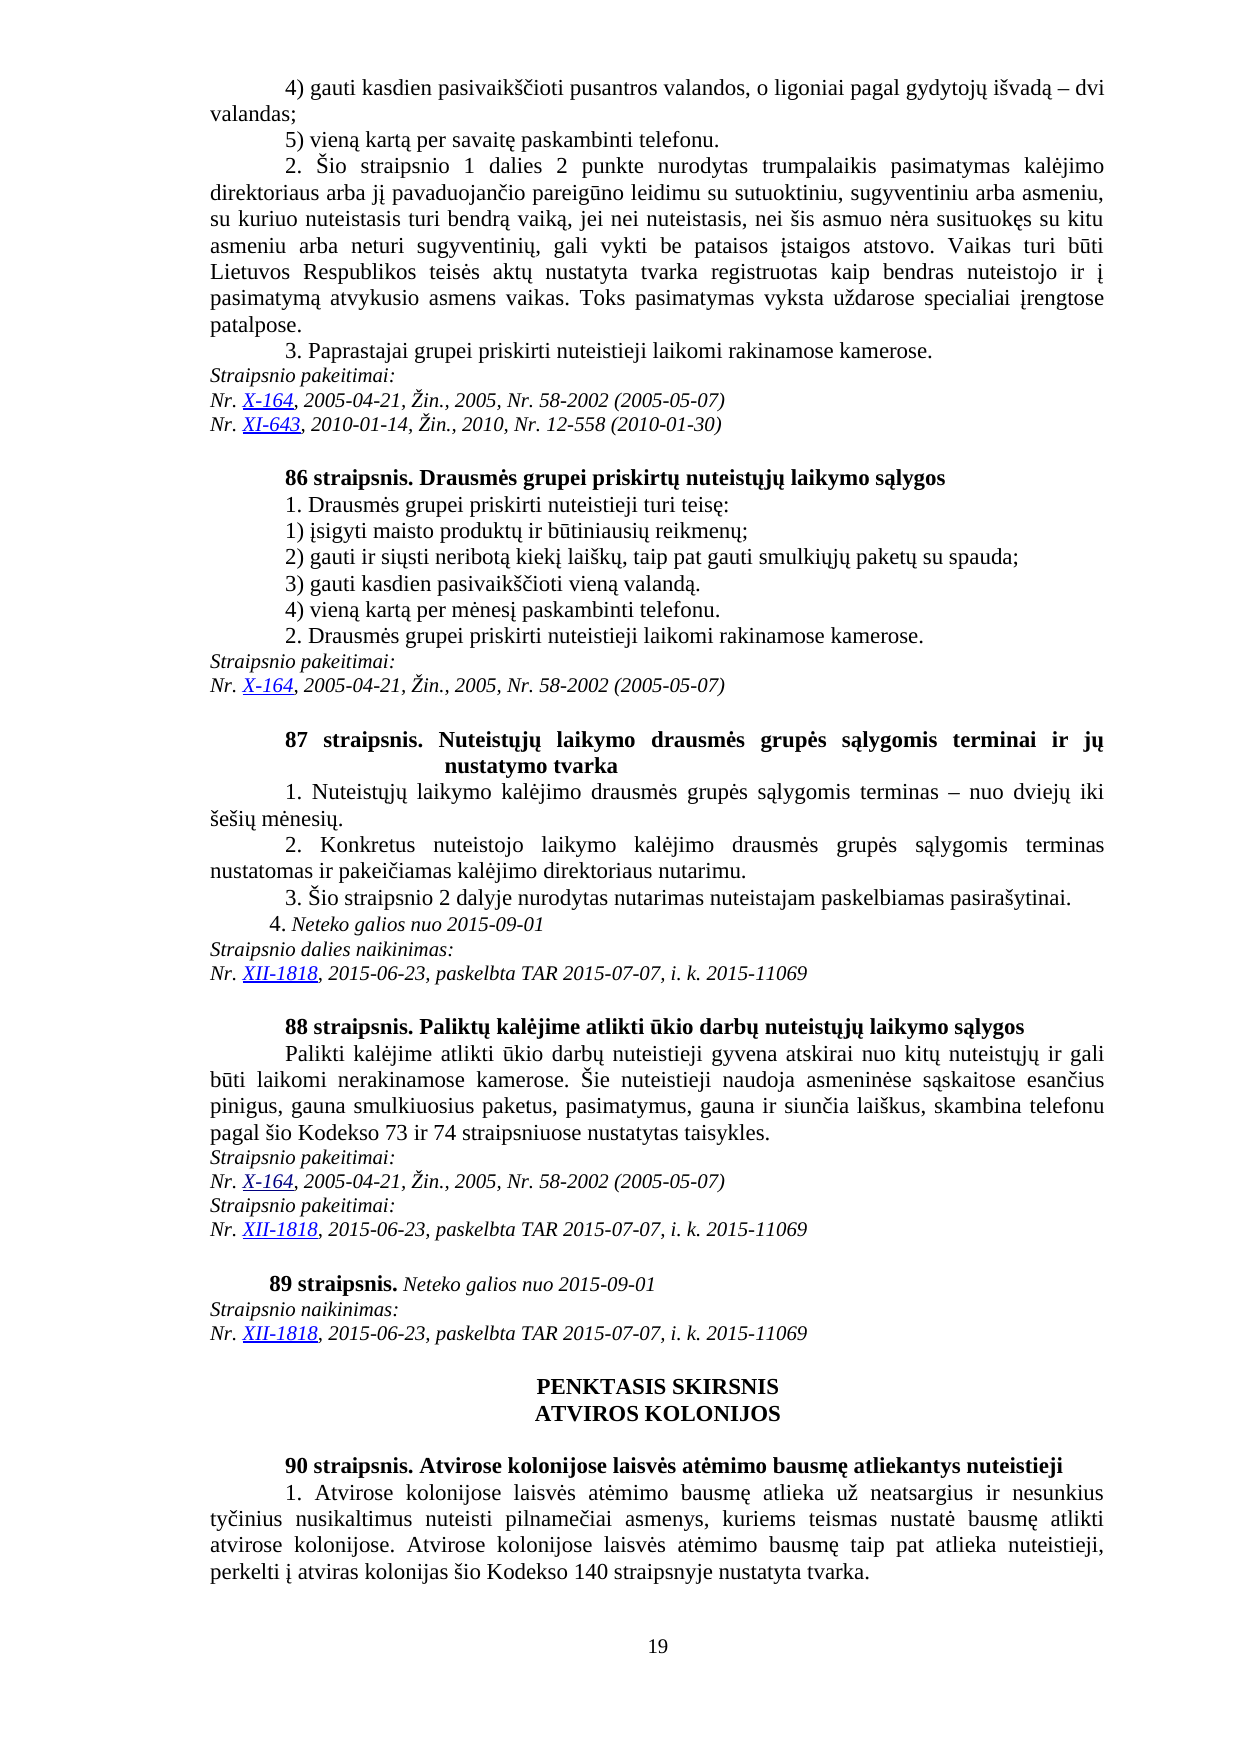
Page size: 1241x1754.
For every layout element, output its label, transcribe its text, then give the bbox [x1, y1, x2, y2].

text Nr. XII-1818, 2015-06-23, paskelbta TAR 2015-07-07, i. k. 2015-11069 [210, 961, 1106, 985]
text 1. Drausmės grupei priskirti nuteistieji turi teisę: [210, 491, 1106, 517]
subtitle Penktasis skirsnis [210, 1373, 1106, 1400]
text Palikti kalėjime atlikti ūkio darbų nuteistieji gyvena atskirai nuo kitų nuteistųjų ir gali būti laikomi nerakinamose kamerose. Šie nuteistieji naudoja asmeninėse sąskaitose esančius pinigus, gauna smulkiuosius paketus, pasimatymus, gauna ir siunčia laiškus, skambina telefonu pagal šio Kodekso 73 ir 74 straipsniuose nustatytas taisykles. [210, 1040, 1106, 1145]
text Straipsnio pakeitimai: [210, 649, 1106, 673]
text 4) vieną kartą per mėnesį paskambinti telefonu. [210, 596, 1106, 622]
text Nr. X-164, 2005-04-21, Žin., 2005, Nr. 58-2002 (2005-05-07) [210, 1169, 1106, 1193]
text 4) gauti kasdien pasivaikščioti pusantros valandos, o ligoniai pagal gydytojų išvadą – dvi valandas; [210, 73, 1106, 126]
text 87 straipsnis. Nuteistųjų laikymo drausmės grupės sąlygomis terminai ir jų nustatymo tvarka [285, 726, 1106, 778]
text 2) gauti ir siųsti neribotą kiekį laiškų, taip pat gauti smulkiųjų paketų su spauda; [210, 543, 1106, 570]
text 88 straipsnis. Paliktų kalėjime atlikti ūkio darbų nuteistųjų laikymo sąlygos [210, 1013, 1106, 1040]
text 2. Drausmės grupei priskirti nuteistieji laikomi rakinamose kamerose. [210, 622, 1106, 649]
text Straipsnio pakeitimai: [210, 363, 1106, 387]
text 1. Nuteistųjų laikymo kalėjimo drausmės grupės sąlygomis terminas – nuo dviejų iki šešių mėnesių. [210, 778, 1106, 831]
text Nr. X-164, 2005-04-21, Žin., 2005, Nr. 58-2002 (2005-05-07) [210, 387, 1106, 412]
text 3. Šio straipsnio 2 dalyje nurodytas nutarimas nuteistajam paskelbiamas pasirašytinai. [210, 884, 1106, 910]
text Straipsnio dalies naikinimas: [210, 937, 1106, 961]
text Nr. XII-1818, 2015-06-23, paskelbta TAR 2015-07-07, i. k. 2015-11069 [210, 1321, 1106, 1345]
text 4. Neteko galios nuo 2015-09-01 [210, 910, 1106, 937]
text Nr. XI-643, 2010-01-14, Žin., 2010, Nr. 12-558 (2010-01-30) [210, 412, 1106, 436]
text 3. Paprastajai grupei priskirti nuteistieji laikomi rakinamose kamerose. [210, 337, 1106, 363]
text Straipsnio pakeitimai: [210, 1145, 1106, 1169]
text 2. Šio straipsnio 1 dalies 2 punkte nurodytas trumpalaikis pasimatymas kalėjimo direktoriaus arba jį pavaduojančio pareigūno leidimu su sutuoktiniu, sugyventiniu arba asmeniu, su kuriuo nuteistasis turi bendrą vaiką, jei nei nuteistasis, nei šis asmuo nėra susituokęs su kitu asmeniu arba neturi sugyventinių, gali vykti be pataisos įstaigos atstovo. Vaikas turi būti Lietuvos Respublikos teisės aktų nustatyta tvarka registruotas kaip bendras nuteistojo ir į pasimatymą atvykusio asmens vaikas. Toks pasimatymas vyksta uždarose specialiai įrengtose patalpose. [210, 153, 1106, 337]
text Nr. X-164, 2005-04-21, Žin., 2005, Nr. 58-2002 (2005-05-07) [210, 673, 1106, 697]
text 89 straipsnis. Neteko galios nuo 2015-09-01 [210, 1270, 1106, 1297]
subtitle ATVIROS KOLONIJOS [210, 1400, 1106, 1426]
text 86 straipsnis. Drausmės grupei priskirtų nuteistųjų laikymo sąlygos [210, 464, 1106, 491]
text Nr. XII-1818, 2015-06-23, paskelbta TAR 2015-07-07, i. k. 2015-11069 [210, 1217, 1106, 1241]
text 5) vieną kartą per savaitę paskambinti telefonu. [210, 126, 1106, 153]
text 3) gauti kasdien pasivaikščioti vieną valandą. [210, 570, 1106, 596]
text Straipsnio pakeitimai: [210, 1193, 1106, 1217]
text 90 straipsnis. Atvirose kolonijose laisvės atėmimo bausmę atliekantys nuteistieji [285, 1452, 1106, 1479]
text 2. Konkretus nuteistojo laikymo kalėjimo drausmės grupės sąlygomis terminas nustatomas ir pakeičiamas kalėjimo direktoriaus nutarimu. [210, 831, 1106, 884]
text Straipsnio naikinimas: [210, 1297, 1106, 1321]
text 1) įsigyti maisto produktų ir būtiniausių reikmenų; [210, 517, 1106, 543]
text 1. Atvirose kolonijose laisvės atėmimo bausmę atlieka už neatsargius ir nesunkius tyčinius nusikaltimus nuteisti pilnamečiai asmenys, kuriems teismas nustatė bausmę atlikti atvirose kolonijose. Atvirose kolonijose laisvės atėmimo bausmę taip pat atlieka nuteistieji, perkelti į atviras kolonijas šio Kodekso 140 straipsnyje nustatyta tvarka. [210, 1479, 1106, 1584]
